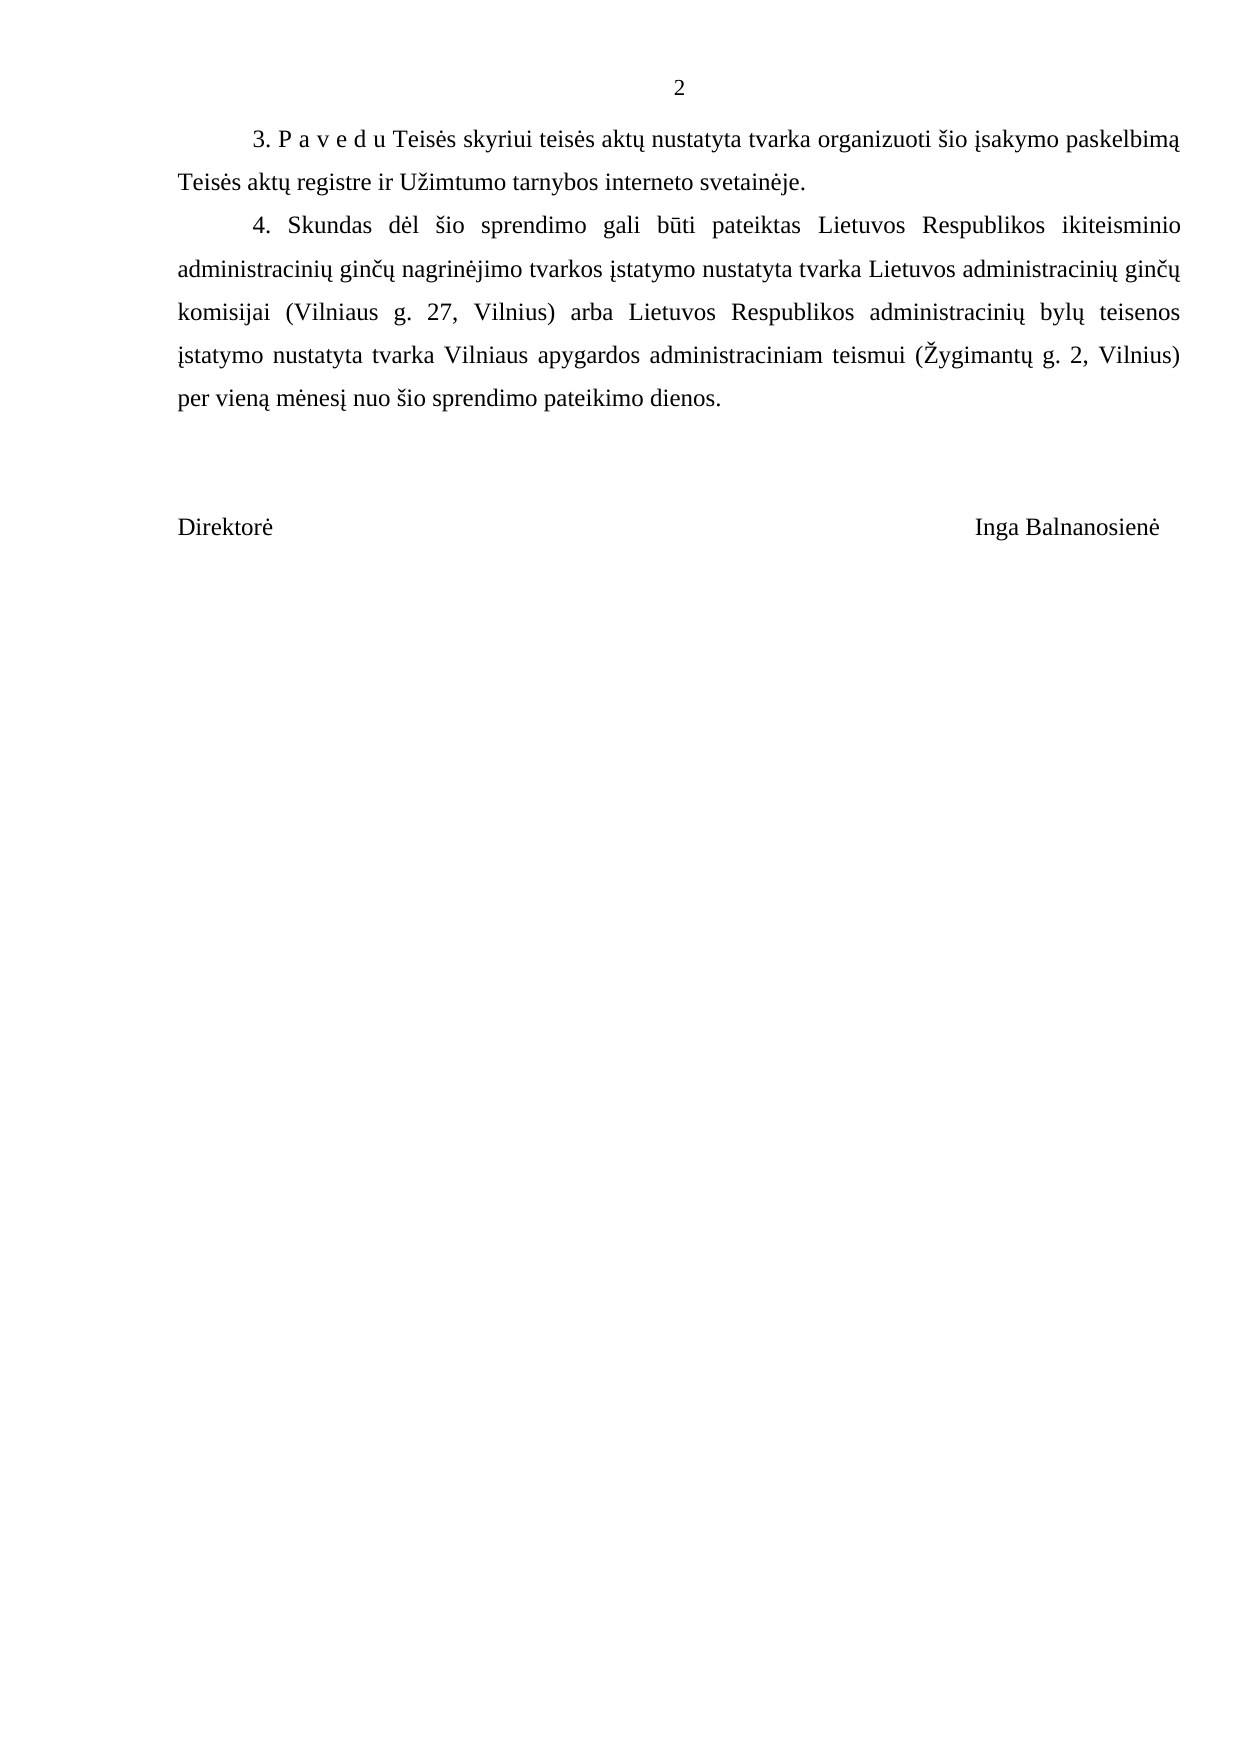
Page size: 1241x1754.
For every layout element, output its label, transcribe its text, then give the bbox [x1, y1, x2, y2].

text 4. Skundas dėl šio sprendimo gali būti pateiktas Lietuvos Respublikos ikiteisminio administracinių ginčų nagrinėjimo tvarkos įstatymo nustatyta tvarka Lietuvos administracinių ginčų komisijai (Vilniaus g. 27, Vilnius) arba Lietuvos Respublikos administracinių bylų teisenos įstatymo nustatyta tvarka Vilniaus apygardos administraciniam teismui (Žygimantų g. 2, Vilnius) per vieną mėnesį nuo šio sprendimo pateikimo dienos. [177, 211, 1181, 412]
text Direktorė Inga Balnanosienė [177, 512, 1181, 541]
text 3. P a v e d u Teisės skyriui teisės aktų nustatyta tvarka organizuoti šio įsakymo paskelbimą Teisės aktų registre ir Užimtumo tarnybos interneto svetainėje. [177, 124, 1181, 196]
